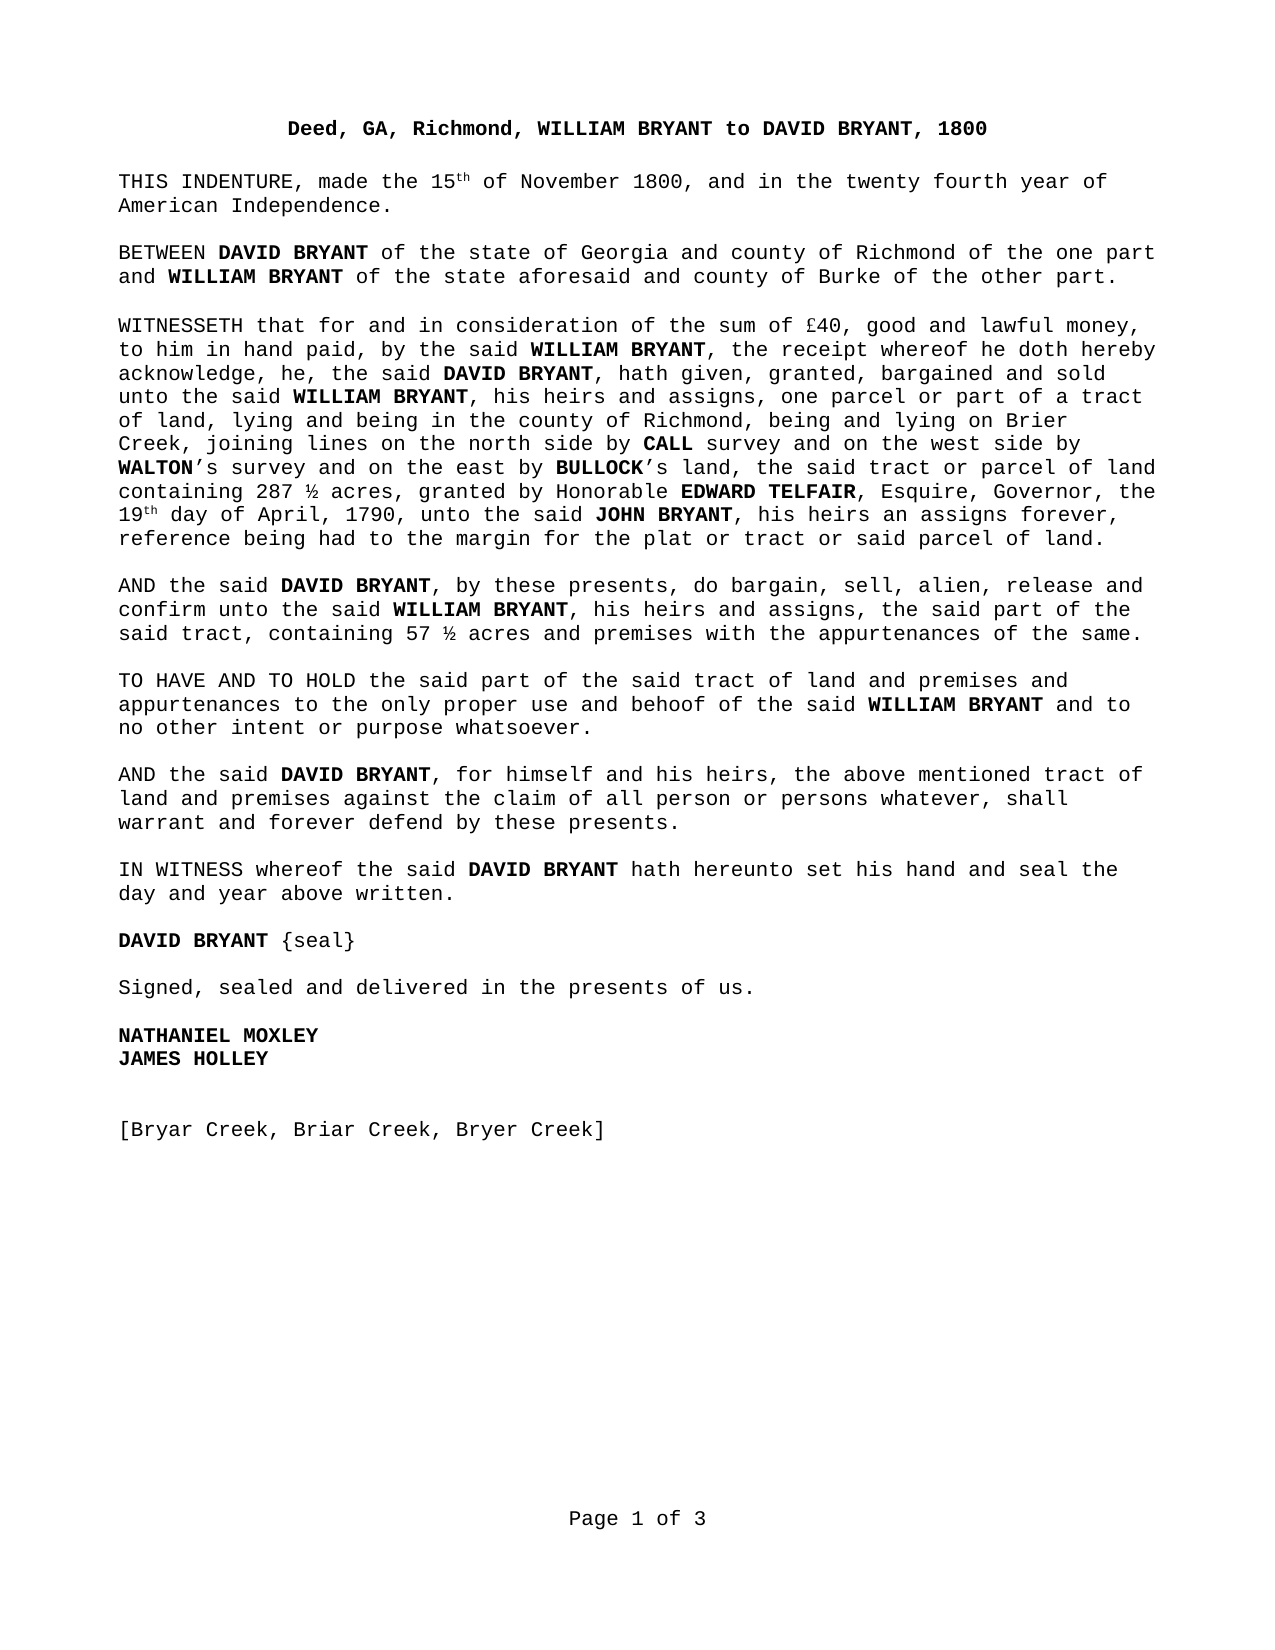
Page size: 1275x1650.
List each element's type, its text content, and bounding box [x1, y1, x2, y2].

text IN WITNESS whereof the said DAVID BRYANT hath hereunto set his hand and seal the day and year above written. [118, 859, 1157, 906]
text AND the said DAVID BRYANT, for himself and his heirs, the above mentioned tract of land and premises against the claim of all person or persons whatever, shall warrant and forever defend by these presents. [118, 764, 1157, 835]
text JAMES HOLLEY [118, 1048, 1157, 1072]
text NATHANIEL MOXLEY [118, 1024, 1157, 1048]
text Signed, sealed and delivered in the presents of us. [118, 977, 1157, 1001]
text WITNESSETH that for and in consideration of the sum of £40, good and lawful money, to him in hand paid, by the said WILLIAM BRYANT, the receipt whereof he doth hereby acknowledge, he, the said DAVID BRYANT, hath given, granted, bargained and sold unto the said WILLIAM BRYANT, his heirs and assigns, one parcel or part of a tract of land, lying and being in the county of Richmond, being and lying on Brier Creek, joining lines on the north side by CALL survey and on the west side by WALTON’s survey and on the east by BULLOCK’s land, the said tract or parcel of land containing 287 ½ acres, granted by Honorable EDWARD TELFAIR, Esquire, Governor, the 19th day of April, 1790, unto the said JOHN BRYANT, his heirs an assigns forever, reference being had to the margin for the plat or tract or said parcel of land. [118, 313, 1157, 552]
text BETWEEN DAVID BRYANT of the state of Georgia and county of Richmond of the one part and WILLIAM BRYANT of the state aforesaid and county of Burke of the other part. [118, 242, 1157, 289]
text THIS INDENTURE, made the 15th of November 1800, and in the twenty fourth year of American Independence. [118, 171, 1157, 218]
text TO HAVE AND TO HOLD the said part of the said tract of land and premises and appurtenances to the only proper use and behoof of the said WILLIAM BRYANT and to no other intent or purpose whatsoever. [118, 670, 1157, 741]
text AND the said DAVID BRYANT, by these presents, do bargain, sell, alien, release and confirm unto the said WILLIAM BRYANT, his heirs and assigns, the said part of the said tract, containing 57 ½ acres and premises with the appurtenances of the same. [118, 575, 1157, 646]
text [Bryar Creek, Briar Creek, Bryer Creek] [118, 1119, 1157, 1143]
text DAVID BRYANT {seal} [118, 930, 1157, 954]
